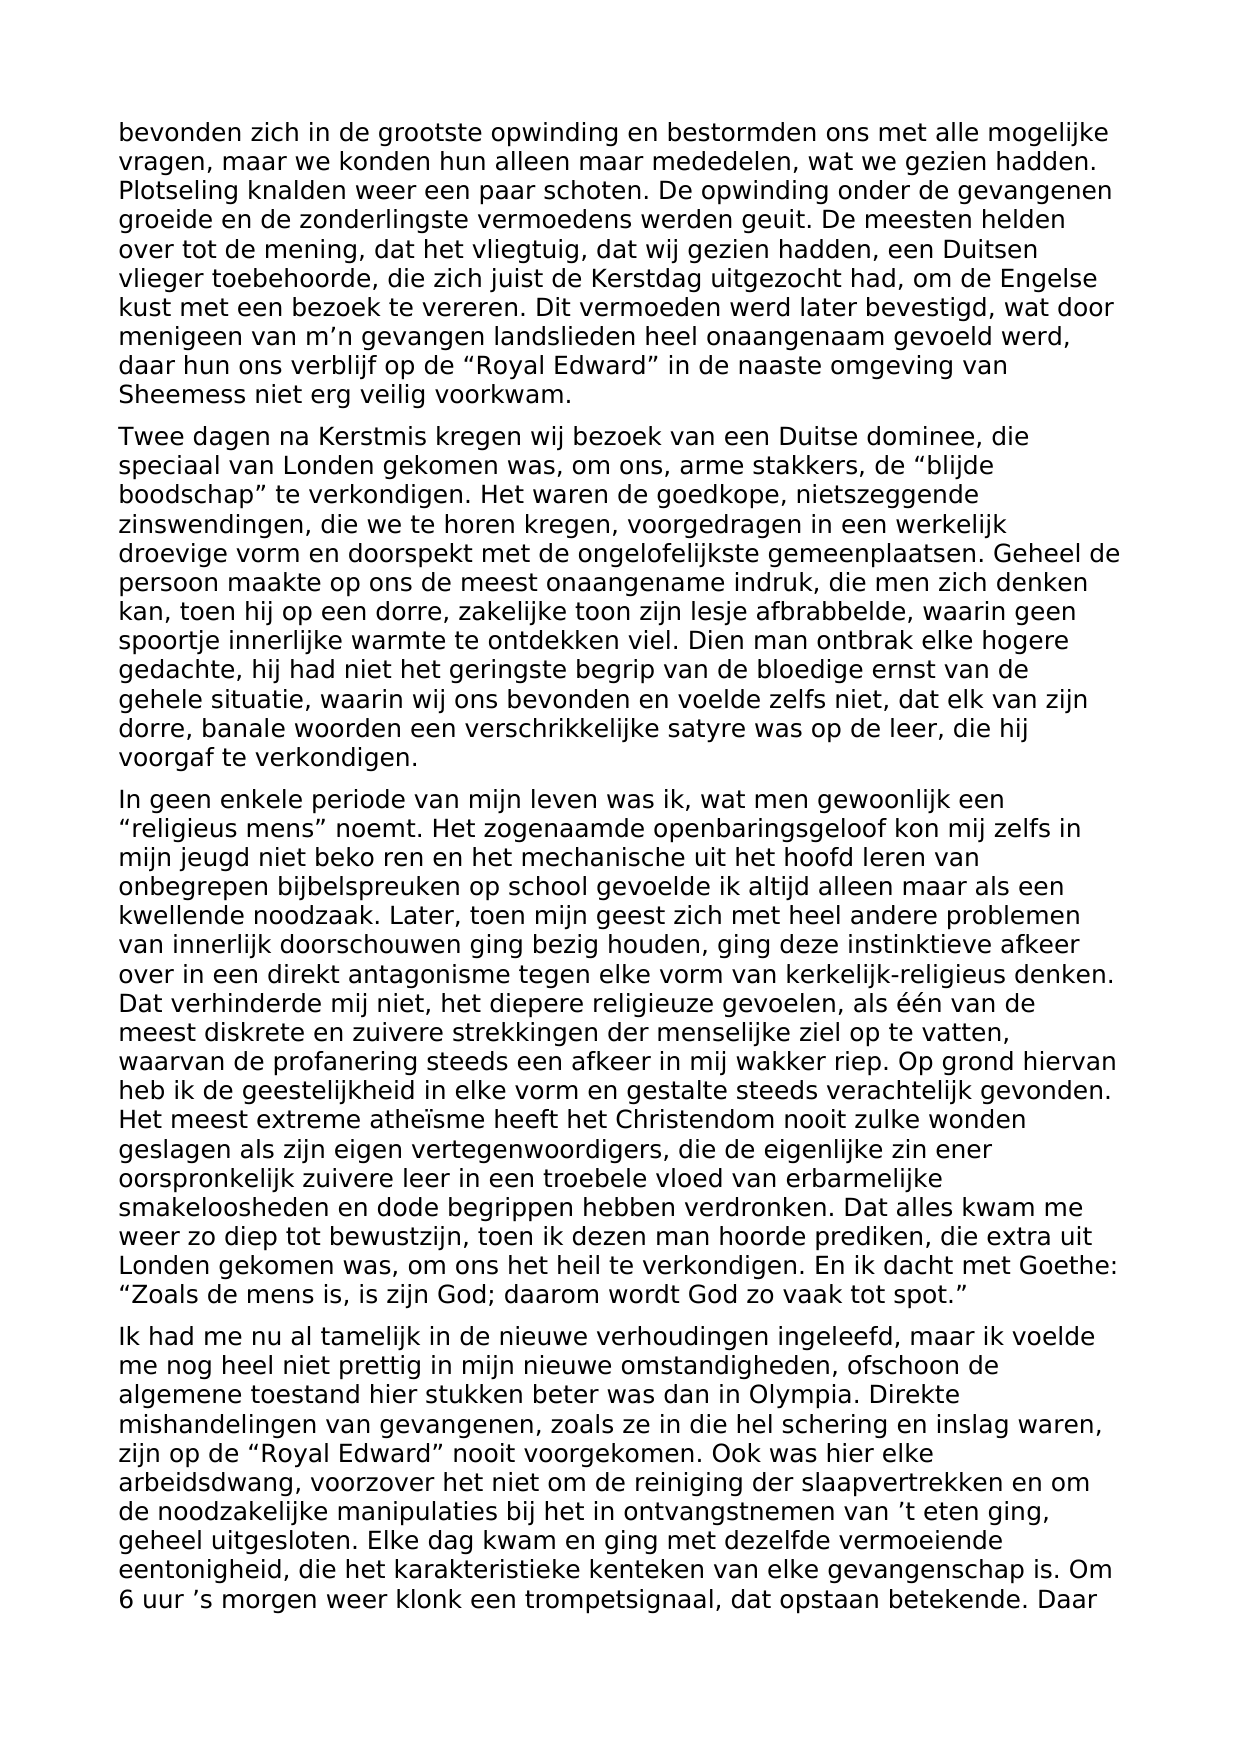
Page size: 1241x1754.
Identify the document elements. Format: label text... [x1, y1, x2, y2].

text In geen enkele periode van mijn leven was ik, wat men gewoonlijk een “religieus mens” noemt. Het zogenaamde openbaringsgeloof kon mij zelfs in mijn jeugd niet beko ren en het mechanische uit het hoofd leren van onbegrepen bijbelspreuken op school gevoelde ik altijd alleen maar als een kwellende noodzaak. Later, toen mijn geest zich met heel andere problemen van innerlijk doorschouwen ging bezig houden, ging deze instinktieve afkeer over in een direkt antagonisme tegen elke vorm van kerkelijk-religieus denken. Dat verhinderde mij niet, het diepere religieuze gevoelen, als één van de meest diskrete en zuivere strekkingen der menselijke ziel op te vatten, waarvan de profanering steeds een afkeer in mij wakker riep. Op grond hiervan heb ik de geestelijkheid in elke vorm en gestalte steeds verachtelijk gevonden. Het meest extreme atheïsme heeft het Christendom nooit zulke wonden geslagen als zijn eigen vertegenwoordigers, die de eigenlijke zin ener oorspronkelijk zuivere leer in een troebele vloed van erbarmelijke smakeloosheden en dode begrippen hebben verdronken. Dat alles kwam me weer zo diep tot bewustzijn, toen ik dezen man hoorde prediken, die extra uit Londen gekomen was, om ons het heil te verkondigen. En ik dacht met Goethe: “Zoals de mens is, is zijn God; daarom wordt God zo vaak tot spot.” [118, 785, 1122, 1310]
text bevonden zich in de grootste opwinding en bestormden ons met alle mogelijke vragen, maar we konden hun alleen maar mededelen, wat we gezien hadden. Plotseling knalden weer een paar schoten. De opwinding onder de gevangenen groeide en de zonderlingste vermoedens werden geuit. De meesten helden over tot de mening, dat het vliegtuig, dat wij gezien hadden, een Duitsen vlieger toebehoorde, die zich juist de Kerstdag uitgezocht had, om de Engelse kust met een bezoek te vereren. Dit vermoeden werd later bevestigd, wat door menigeen van m’n gevangen landslieden heel onaangenaam gevoeld werd, daar hun ons verblijf op de “Royal Edward” in de naaste omgeving van Sheemess niet erg veilig voorkwam. [118, 118, 1122, 410]
text Ik had me nu al tamelijk in de nieuwe verhoudingen ingeleefd, maar ik voelde me nog heel niet prettig in mijn nieuwe omstandigheden, ofschoon de algemene toestand hier stukken beter was dan in Olympia. Direkte mishandelingen van gevangenen, zoals ze in die hel schering en inslag waren, zijn op de “Royal Edward” nooit voorgekomen. Ook was hier elke arbeidsdwang, voorzover het niet om de reiniging der slaapvertrekken en om de noodzakelijke manipulaties bij het in ontvangstnemen van ’t eten ging, geheel uitgesloten. Elke dag kwam en ging met dezelfde vermoeiende eentonigheid, die het karakteristieke kenteken van elke gevangenschap is. Om 6 uur ’s morgen weer klonk een trompetsignaal, dat opstaan betekende. Daar [118, 1322, 1122, 1614]
text Twee dagen na Kerstmis kregen wij bezoek van een Duitse dominee, die speciaal van Londen gekomen was, om ons, arme stakkers, de “blijde boodschap” te verkondigen. Het waren de goedkope, nietszeggende zinswendingen, die we te horen kregen, voorgedragen in een werkelijk droevige vorm en doorspekt met de ongelofelijkste gemeenplaatsen. Geheel de persoon maakte op ons de meest onaangename indruk, die men zich denken kan, toen hij op een dorre, zakelijke toon zijn lesje afbrabbelde, waarin geen spoortje innerlijke warmte te ontdekken viel. Dien man ontbrak elke hogere gedachte, hij had niet het geringste begrip van de bloedige ernst van de gehele situatie, waarin wij ons bevonden en voelde zelfs niet, dat elk van zijn dorre, banale woorden een verschrikkelijke satyre was op de leer, die hij voorgaf te verkondigen. [118, 422, 1122, 772]
